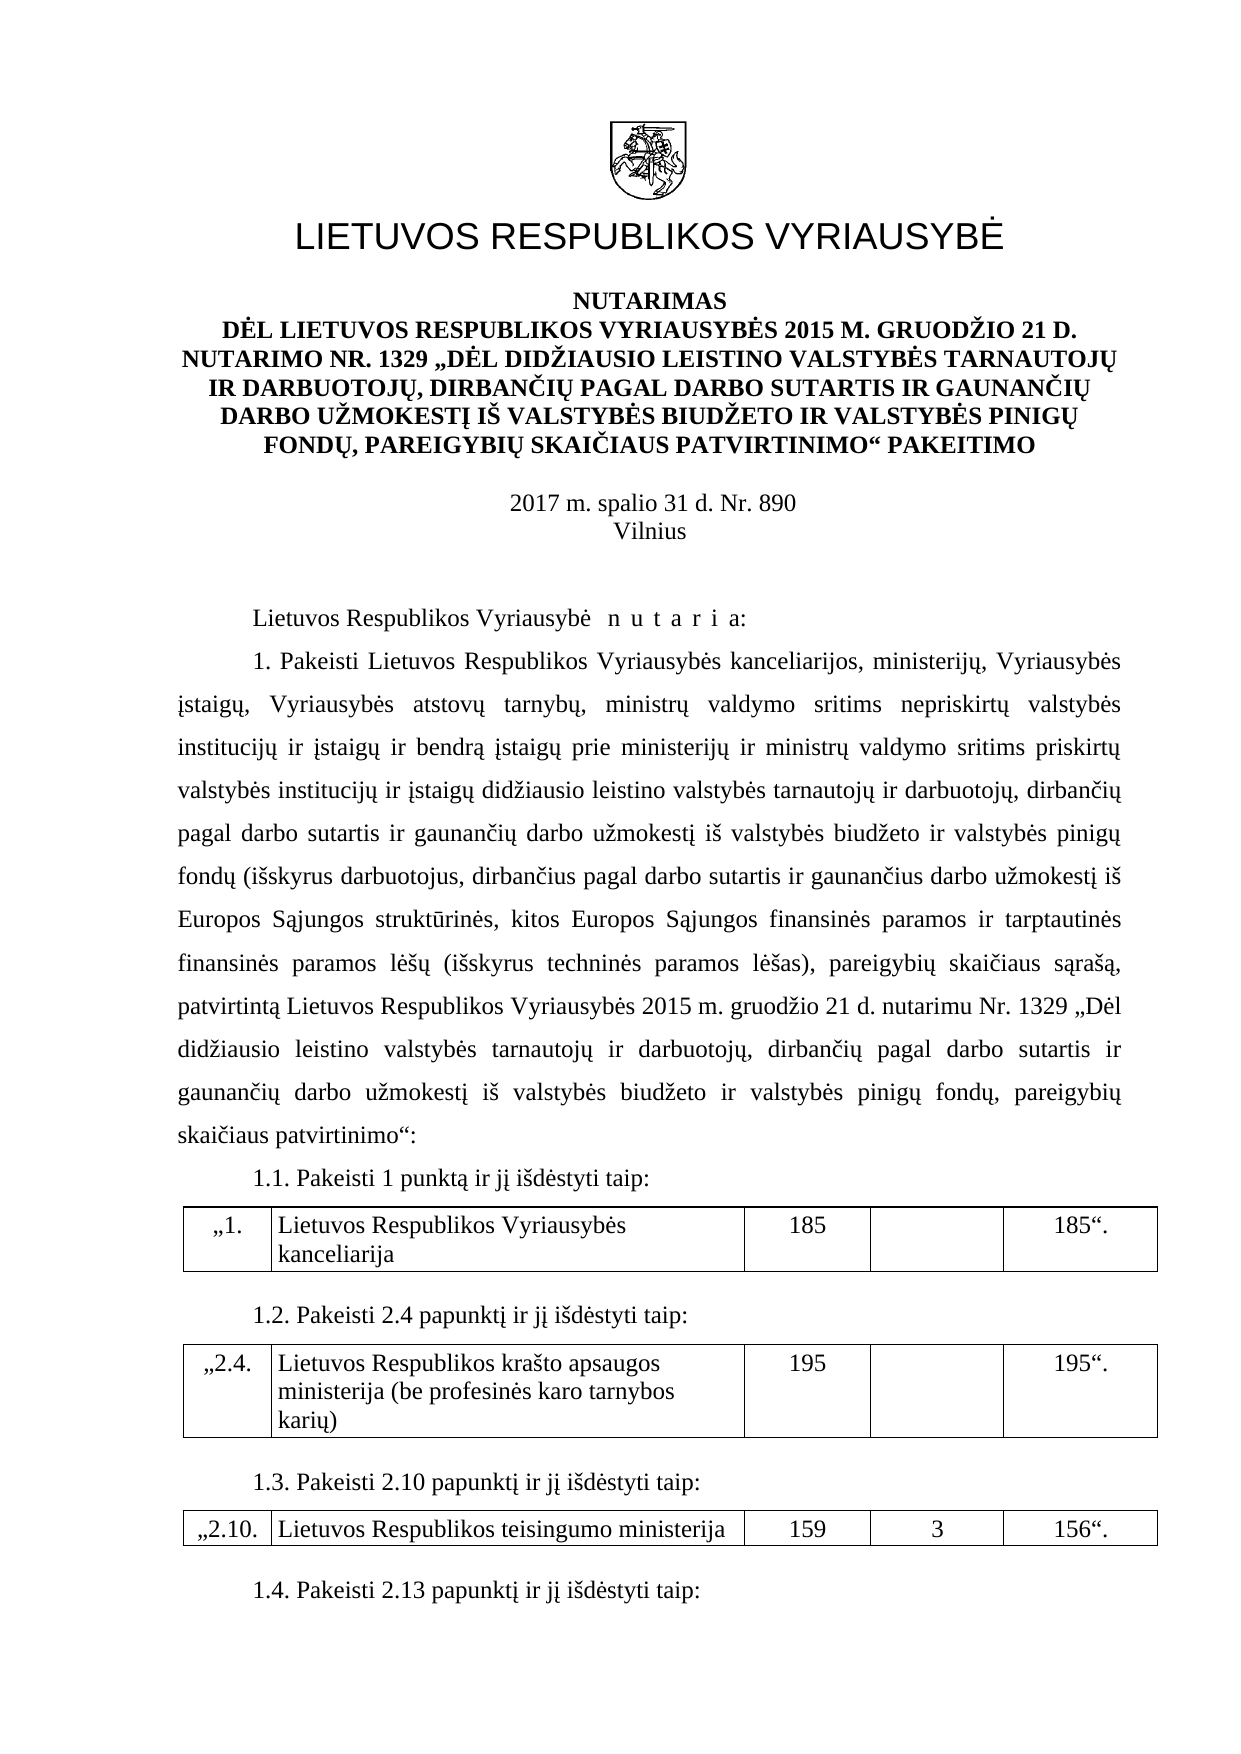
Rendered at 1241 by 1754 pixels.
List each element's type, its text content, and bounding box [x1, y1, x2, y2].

table_header 195 [745, 1345, 870, 1437]
text Lietuvos Respublikos Vyriausybė [177, 214, 1122, 258]
table_header 185 [745, 1208, 870, 1271]
text Vilnius [177, 516, 1122, 545]
text 1.2. Pakeisti 2.4 papunktį ir jį išdėstyti taip: [177, 1301, 1122, 1329]
text 1.4. Pakeisti 2.13 papunktį ir jį išdėstyti taip: [252, 1575, 1122, 1604]
table_header Lietuvos Respublikos krašto apsaugos ministerija (be profesinės karo tarnybos karių) [272, 1345, 744, 1437]
table_header „2.10. [184, 1511, 271, 1545]
table_header [871, 1208, 1003, 1271]
table_header Lietuvos Respublikos Vyriausybės kanceliarija [272, 1208, 744, 1271]
table_header 185“. [1004, 1208, 1157, 1271]
text nutarimas [177, 286, 1122, 315]
table_header 3 [871, 1511, 1003, 1545]
text 1.3. Pakeisti 2.10 papunktį ir jį išdėstyti taip: [177, 1467, 1122, 1495]
table_header 195“. [1004, 1345, 1157, 1437]
table_header Lietuvos Respublikos teisingumo ministerija [272, 1511, 744, 1545]
text 2017 m. spalio 31 d. Nr. 890 [177, 488, 1122, 516]
text DĖL LIETUVOS RESPUBLIKOS VYRIAUSYBĖS 2015 M. GRUODŽIO 21 D. NUTARIMO NR. 1329 „DĖL DIDŽIAUSIO LEISTINO VALSTYBĖS TARNAUTOJŲ IR DARBUOTOJŲ, DIRBANČIŲ PAGAL DARBO SUTARTIS IR GAUNANČIŲ DARBO UŽMOKESTĮ IŠ VALSTYBĖS BIUDŽETO IR VALSTYBĖS PINIGŲ FONDŲ, PAREIGYBIŲ SKAIČIAUS PATVIRTINIMO“ PAKEITIMO [177, 315, 1122, 459]
table_header „1. [184, 1208, 271, 1271]
table_header 156“. [1004, 1511, 1157, 1545]
table_header [871, 1345, 1003, 1437]
text 1. Pakeisti Lietuvos Respublikos Vyriausybės kanceliarijos, ministerijų, Vyriausybės įstaigų, Vyriausybės atstovų tarnybų, ministrų valdymo sritims nepriskirtų valstybės institucijų ir įstaigų ir bendrą įstaigų prie ministerijų ir ministrų valdymo sritims priskirtų valstybės institucijų ir įstaigų didžiausio leistino valstybės tarnautojų ir darbuotojų, dirbančių pagal darbo sutartis ir gaunančių darbo užmokestį iš valstybės biudžeto ir valstybės pinigų fondų (išskyrus darbuotojus, dirbančius pagal darbo sutartis ir gaunančius darbo užmokestį iš Europos Sąjungos struktūrinės, kitos Europos Sąjungos finansinės paramos ir tarptautinės finansinės paramos lėšų (išskyrus techninės paramos lėšas), pareigybių skaičiaus sąrašą, patvirtintą Lietuvos Respublikos Vyriausybės 2015 m. gruodžio 21 d. nutarimu Nr. 1329 „Dėl didžiausio leistino valstybės tarnautojų ir darbuotojų, dirbančių pagal darbo sutartis ir gaunančių darbo užmokestį iš valstybės biudžeto ir valstybės pinigų fondų, pareigybių skaičiaus patvirtinimo“: [177, 646, 1122, 1149]
table_header 159 [745, 1511, 870, 1545]
text Lietuvos Respublikos Vyriausybė nutaria: [177, 603, 1122, 631]
text 1.1. Pakeisti 1 punktą ir jį išdėstyti taip: [177, 1163, 1122, 1192]
table_header „2.4. [184, 1345, 271, 1437]
